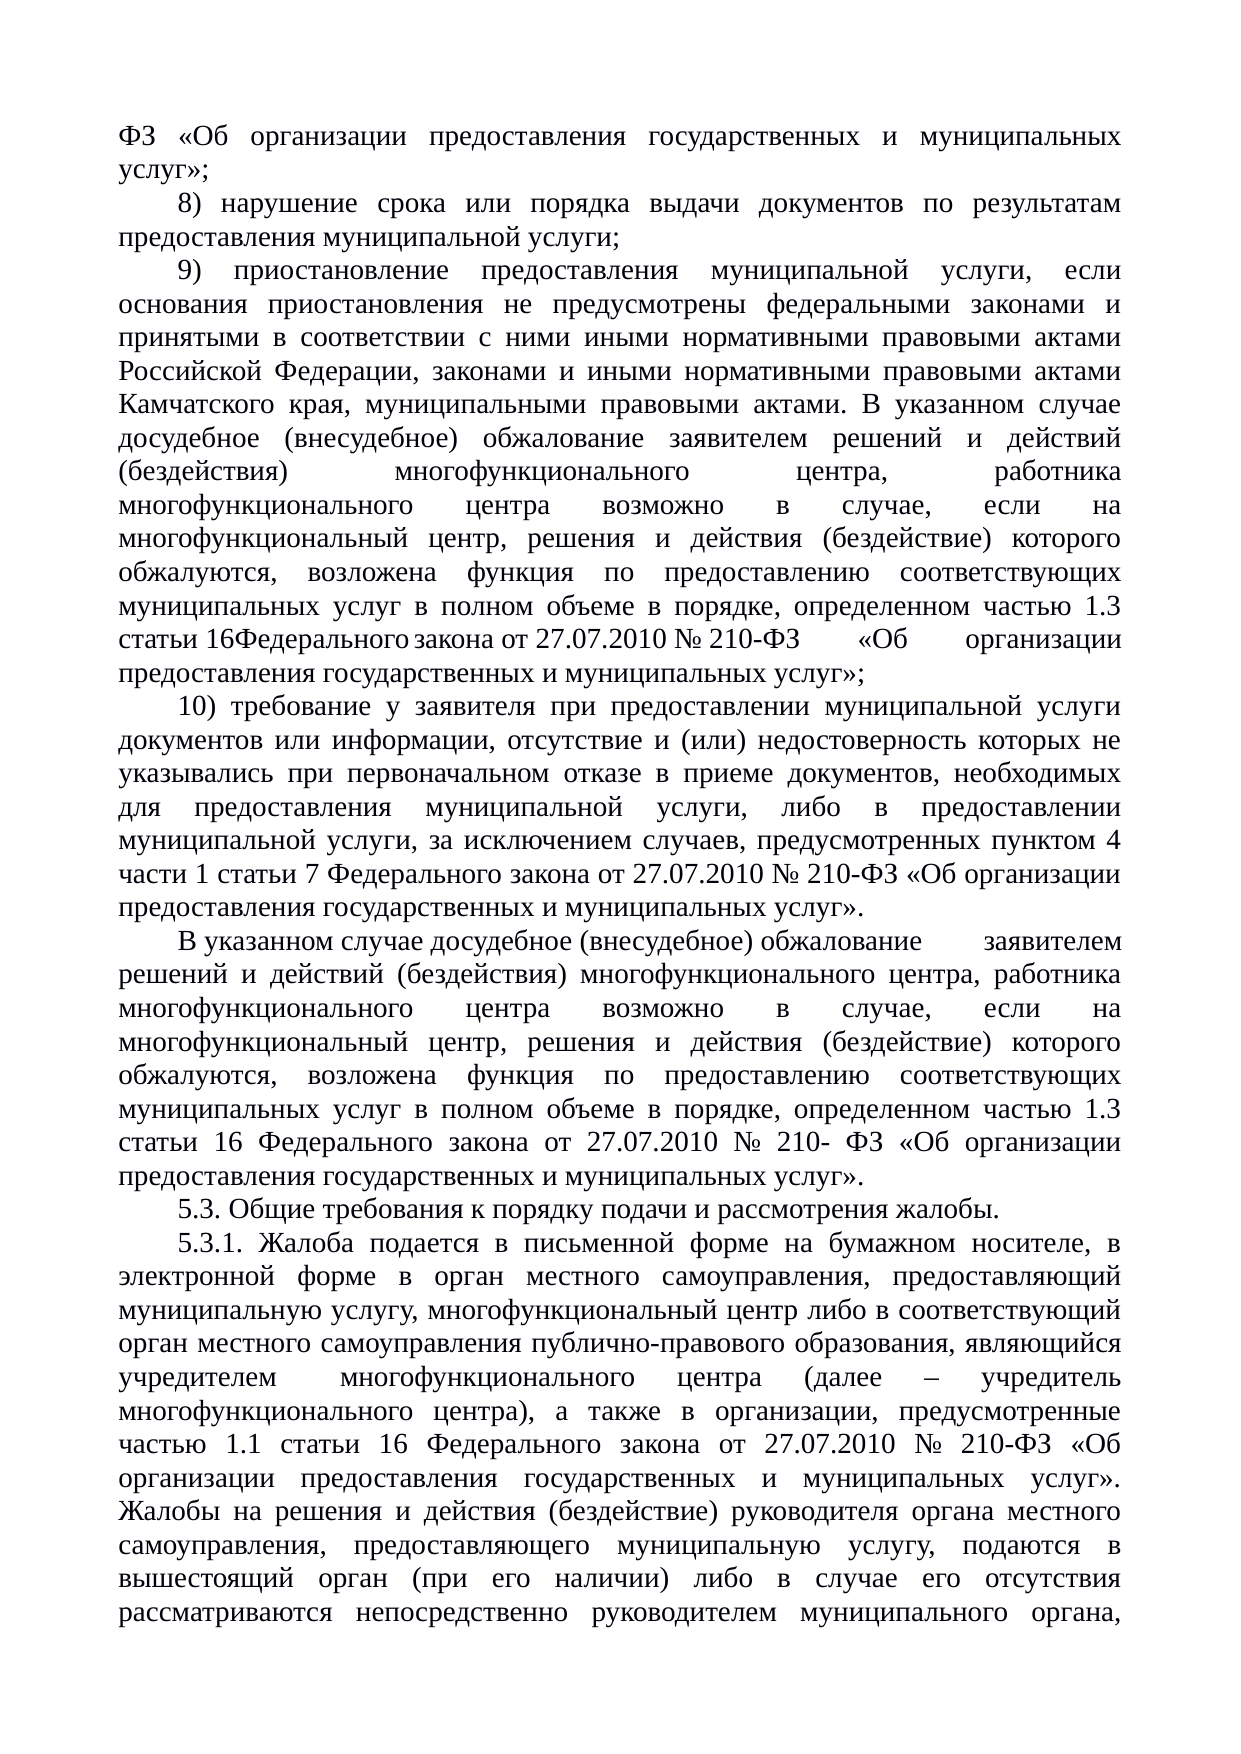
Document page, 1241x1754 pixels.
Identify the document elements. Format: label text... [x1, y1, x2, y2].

text 5.3.1. Жалоба подается в письменной форме на бумажном носителе, в электронной форме в орган местного самоуправления, предоставляющий муниципальную услугу, многофункциональный центр либо в соответствующий орган местного самоуправления публично-правового образования, являющийся учредителем многофункционального центра (далее – учредитель многофункционального центра), а также в организации, предусмотренные частью 1.1 статьи 16 Федерального закона от 27.07.2010 № 210-ФЗ «Об организации предоставления государственных и муниципальных услуг». Жалобы на решения и действия (бездействие) руководителя органа местного самоуправления, предоставляющего муниципальную услугу, подаются в вышестоящий орган (при его наличии) либо в случае его отсутствия рассматриваются непосредственно руководителем муниципального органа, [118, 1225, 1122, 1627]
text 9) приостановление предоставления муниципальной услуги, если основания приостановления не предусмотрены федеральными законами и принятыми в соответствии с ними иными нормативными правовыми актами Российской Федерации, законами и иными нормативными правовыми актами Камчатского края, муниципальными правовыми актами. В указанном случае досудебное (внесудебное) обжалование заявителем решений и действий (бездействия) многофункционального центра, работника многофункционального центра возможно в случае, если на многофункциональный центр, решения и действия (бездействие) которого обжалуются, возложена функция по предоставлению соответствующих муниципальных услуг в полном объеме в порядке, определенном частью 1.3 статьи 16Федерального закона от 27.07.2010 № 210-ФЗ «Об организации предоставления государственных и муниципальных услуг»; [118, 252, 1122, 688]
text ФЗ «Об организации предоставления государственных и муниципальных услуг»; [118, 118, 1122, 185]
text 10) требование у заявителя при предоставлении муниципальной услуги документов или информации, отсутствие и (или) недостоверность которых не указывались при первоначальном отказе в приеме документов, необходимых для предоставления муниципальной услуги, либо в предоставлении муниципальной услуги, за исключением случаев, предусмотренных пунктом 4 части 1 статьи 7 Федерального закона от 27.07.2010 № 210-ФЗ «Об организации предоставления государственных и муниципальных услуг». [118, 688, 1122, 923]
text 5.3. Общие требования к порядку подачи и рассмотрения жалобы. [118, 1191, 1122, 1225]
text В указанном случае досудебное (внесудебное) обжалование заявителем решений и действий (бездействия) многофункционального центра, работника многофункционального центра возможно в случае, если на многофункциональный центр, решения и действия (бездействие) которого обжалуются, возложена функция по предоставлению соответствующих муниципальных услуг в полном объеме в порядке, определенном частью 1.3 статьи 16 Федерального закона от 27.07.2010 № 210- ФЗ «Об организации предоставления государственных и муниципальных услуг». [118, 923, 1122, 1191]
text 8) нарушение срока или порядка выдачи документов по результатам предоставления муниципальной услуги; [118, 185, 1122, 252]
